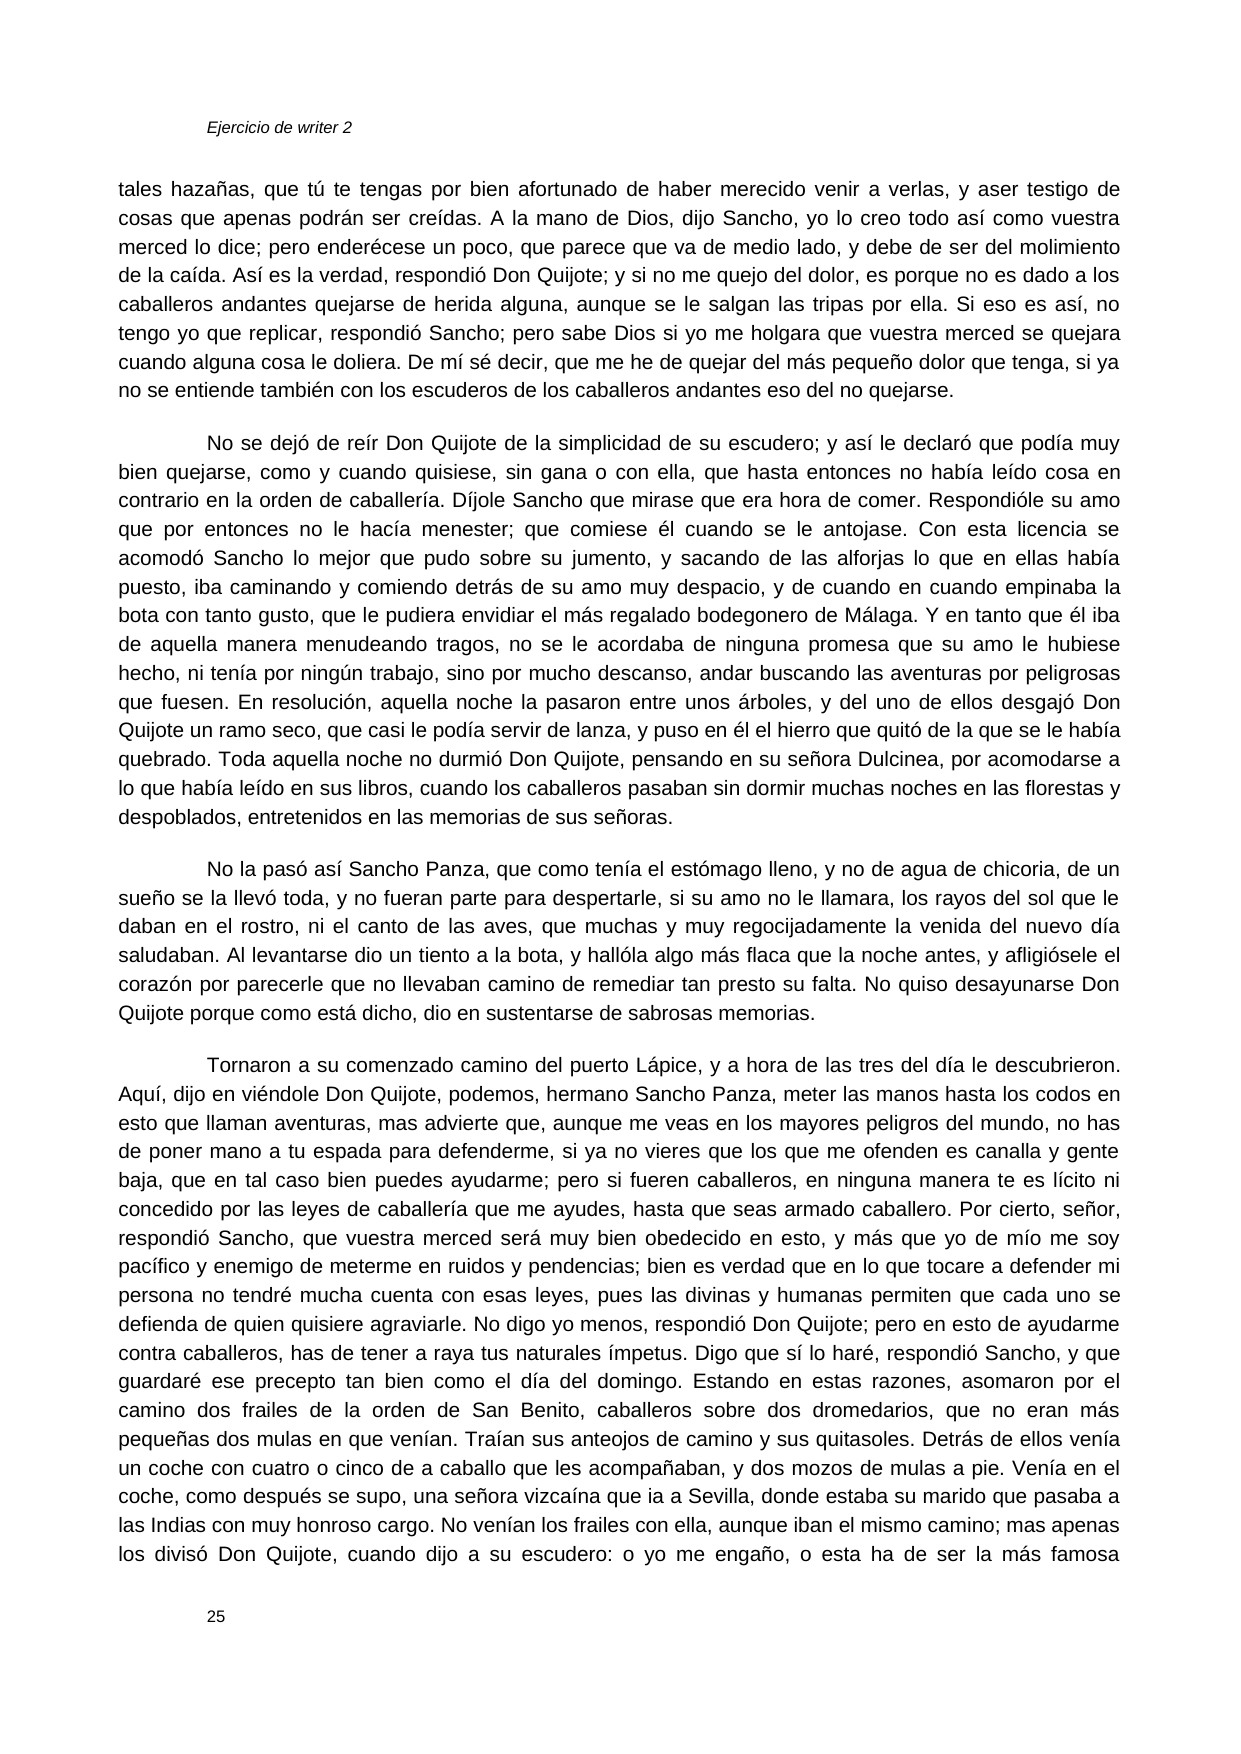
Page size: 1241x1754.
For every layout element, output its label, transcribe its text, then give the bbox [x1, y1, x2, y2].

text No la pasó así Sancho Panza, que como tenía el estómago lleno, y no de agua de chicoria, de un sueño se la llevó toda, y no fueran parte para despertarle, si su amo no le llamara, los rayos del sol que le daban en el rostro, ni el canto de las aves, que muchas y muy regocijadamente la venida del nuevo día saludaban. Al levantarse dio un tiento a la bota, y hallóla algo más flaca que la noche antes, y afligiósele el corazón por parecerle que no llevaban camino de remediar tan presto su falta. No quiso desayunarse Don Quijote porque como está dicho, dio en sustentarse de sabrosas memorias. [118, 857, 1122, 1024]
text No se dejó de reír Don Quijote de la simplicidad de su escudero; y así le declaró que podía muy bien quejarse, como y cuando quisiese, sin gana o con ella, que hasta entonces no había leído cosa en contrario en la orden de caballería. Díjole Sancho que mirase que era hora de comer. Respondióle su amo que por entonces no le hacía menester; que comiese él cuando se le antojase. Con esta licencia se acomodó Sancho lo mejor que pudo sobre su jumento, y sacando de las alforjas lo que en ellas había puesto, iba caminando y comiendo detrás de su amo muy despacio, y de cuando en cuando empinaba la bota con tanto gusto, que le pudiera envidiar el más regalado bodegonero de Málaga. Y en tanto que él iba de aquella manera menudeando tragos, no se le acordaba de ninguna promesa que su amo le hubiese hecho, ni tenía por ningún trabajo, sino por mucho descanso, andar buscando las aventuras por peligrosas que fuesen. En resolución, aquella noche la pasaron entre unos árboles, y del uno de ellos desgajó Don Quijote un ramo seco, que casi le podía servir de lanza, y puso en él el hierro que quitó de la que se le había quebrado. Toda aquella noche no durmió Don Quijote, pensando en su señora Dulcinea, por acomodarse a lo que había leído en sus libros, cuando los caballeros pasaban sin dormir muchas noches en las florestas y despoblados, entretenidos en las memorias de sus señoras. [118, 431, 1122, 828]
text tales hazañas, que tú te tengas por bien afortunado de haber merecido venir a verlas, y aser testigo de cosas que apenas podrán ser creídas. A la mano de Dios, dijo Sancho, yo lo creo todo así como vuestra merced lo dice; pero enderécese un poco, que parece que va de medio lado, y debe de ser del molimiento de la caída. Así es la verdad, respondió Don Quijote; y si no me quejo del dolor, es porque no es dado a los caballeros andantes quejarse de herida alguna, aunque se le salgan las tripas por ella. Si eso es así, no tengo yo que replicar, respondió Sancho; pero sabe Dios si yo me holgara que vuestra merced se quejara cuando alguna cosa le doliera. De mí sé decir, que me he de quejar del más pequeño dolor que tenga, si ya no se entiende también con los escuderos de los caballeros andantes eso del no quejarse. [118, 177, 1122, 402]
text Tornaron a su comenzado camino del puerto Lápice, y a hora de las tres del día le descubrieron. Aquí, dijo en viéndole Don Quijote, podemos, hermano Sancho Panza, meter las manos hasta los codos en esto que llaman aventuras, mas advierte que, aunque me veas en los mayores peligros del mundo, no has de poner mano a tu espada para defenderme, si ya no vieres que los que me ofenden es canalla y gente baja, que en tal caso bien puedes ayudarme; pero si fueren caballeros, en ninguna manera te es lícito ni concedido por las leyes de caballería que me ayudes, hasta que seas armado caballero. Por cierto, señor, respondió Sancho, que vuestra merced será muy bien obedecido en esto, y más que yo de mío me soy pacífico y enemigo de meterme en ruidos y pendencias; bien es verdad que en lo que tocare a defender mi persona no tendré mucha cuenta con esas leyes, pues las divinas y humanas permiten que cada uno se defienda de quien quisiere agraviarle. No digo yo menos, respondió Don Quijote; pero en esto de ayudarme contra caballeros, has de tener a raya tus naturales ímpetus. Digo que sí lo haré, respondió Sancho, y que guardaré ese precepto tan bien como el día del domingo. Estando en estas razones, asomaron por el camino dos frailes de la orden de San Benito, caballeros sobre dos dromedarios, que no eran más pequeñas dos mulas en que venían. Traían sus anteojos de camino y sus quitasoles. Detrás de ellos venía un coche con cuatro o cinco de a caballo que les acompañaban, y dos mozos de mulas a pie. Venía en el coche, como después se supo, una señora vizcaína que ia a Sevilla, donde estaba su marido que pasaba a las Indias con muy honroso cargo. No venían los frailes con ella, aunque iban el mismo camino; mas apenas los divisó Don Quijote, cuando dijo a su escudero: o yo me engaño, o esta ha de ser la más famosa [118, 1053, 1122, 1566]
